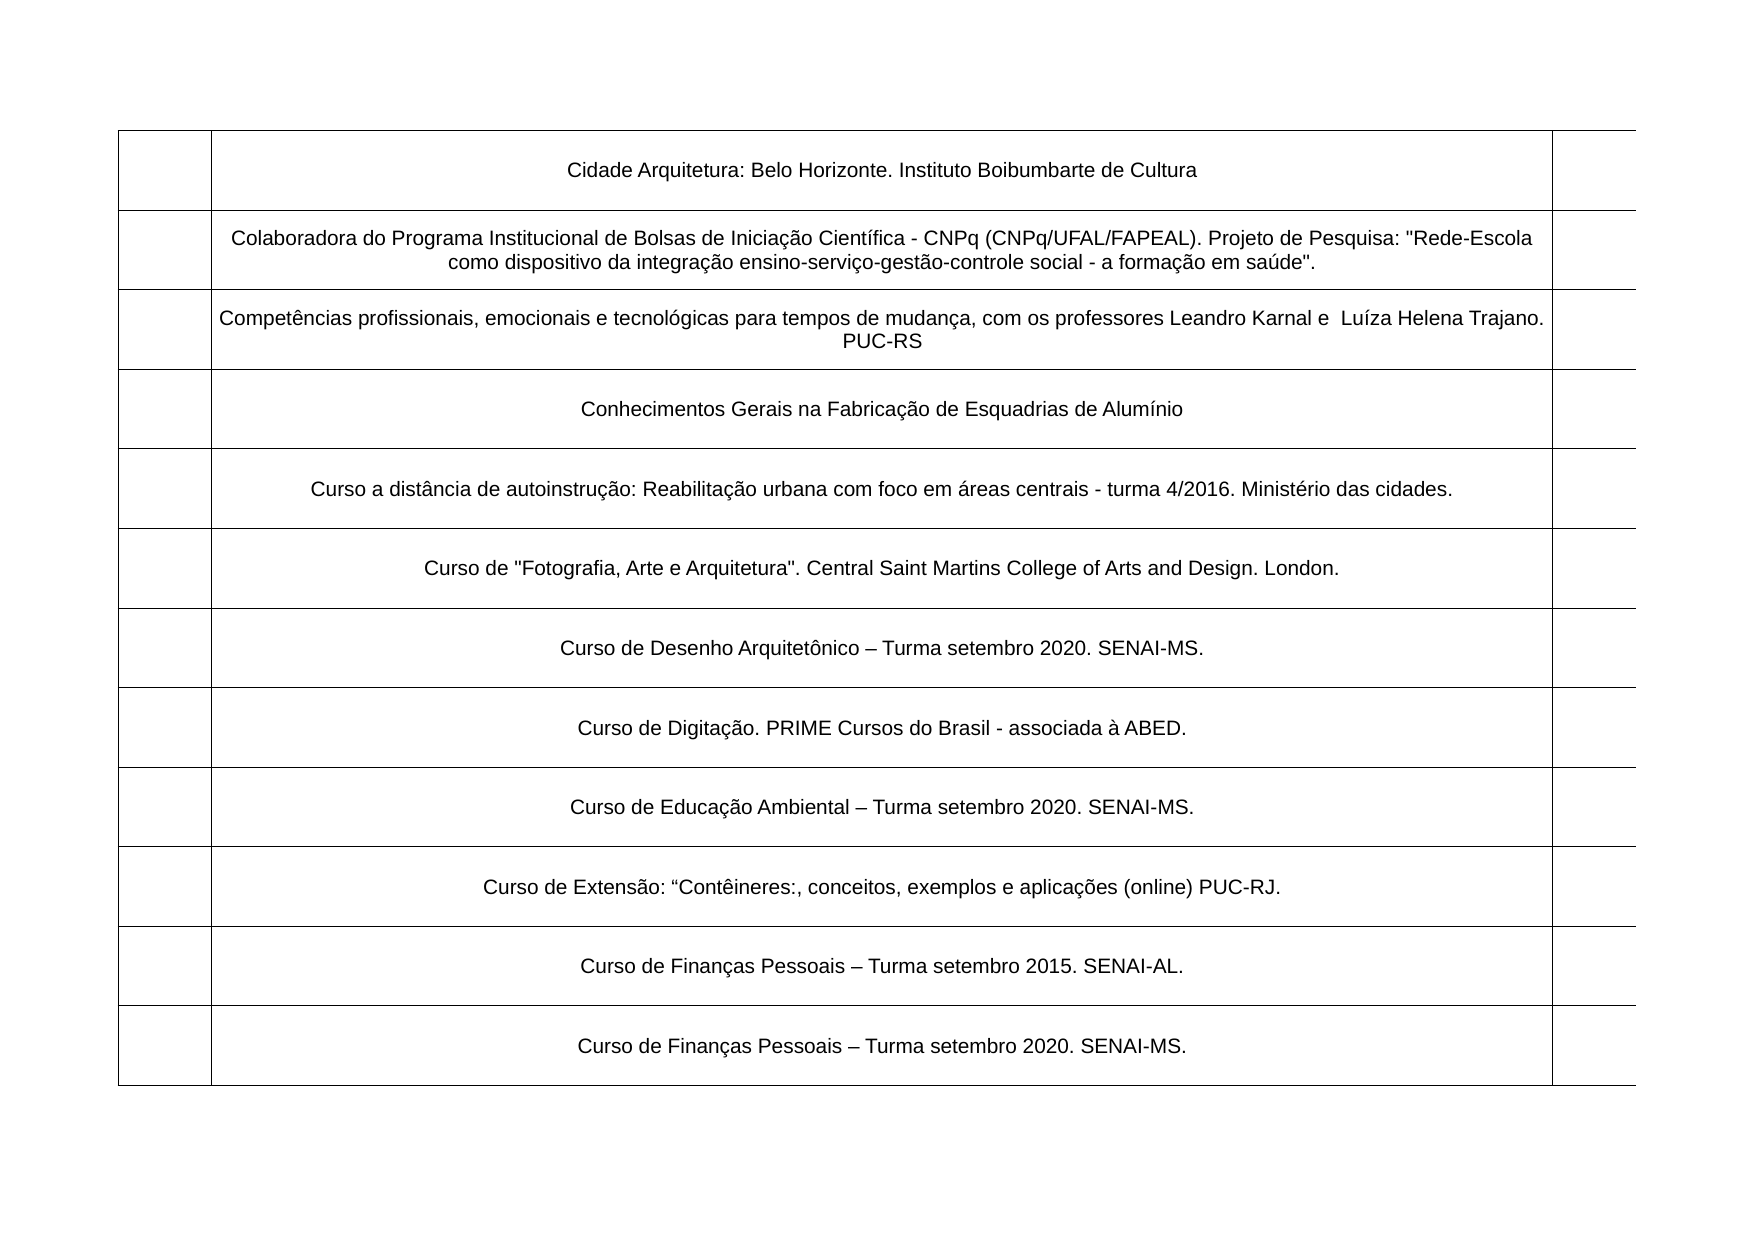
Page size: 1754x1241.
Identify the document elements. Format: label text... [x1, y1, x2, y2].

table_cell Cidade Arquitetura: Belo Horizonte. Instituto Boibumbarte de Cultura [212, 131, 1552, 209]
table_cell Curso de Digitação. PRIME Cursos do Brasil - associada à ABED. [212, 688, 1552, 767]
table_cell [119, 529, 211, 607]
table_cell [119, 927, 211, 1005]
table_cell Curso de "Fotografia, Arte e Arquitetura". Central Saint Martins College of Arts and Design. London. [212, 529, 1552, 607]
table_cell [1553, 768, 1636, 846]
table_cell [119, 131, 211, 209]
table_cell [119, 768, 211, 846]
table_cell Conhecimentos Gerais na Fabricação de Esquadrias de Alumínio [212, 370, 1552, 448]
table_cell [119, 1006, 211, 1085]
table_cell Curso de Finanças Pessoais – Turma setembro 2020. SENAI-MS. [212, 1006, 1552, 1085]
table_cell [1553, 688, 1636, 767]
table_cell [119, 290, 211, 369]
table_cell [1553, 131, 1636, 209]
table_cell Curso de Extensão: “Contêineres:, conceitos, exemplos e aplicações (online) PUC-RJ. [212, 847, 1552, 926]
table_cell [119, 688, 211, 767]
table_cell Curso a distância de autoinstrução: Reabilitação urbana com foco em áreas centrais - turma 4/2016. Ministério das cidades. [212, 449, 1552, 528]
table_cell [1553, 211, 1636, 289]
table_cell [119, 449, 211, 528]
table_cell Curso de Finanças Pessoais – Turma setembro 2015. SENAI-AL. [212, 927, 1552, 1005]
table_cell Curso de Educação Ambiental – Turma setembro 2020. SENAI-MS. [212, 768, 1552, 846]
table_cell [1553, 290, 1636, 369]
table_cell Colaboradora do Programa Institucional de Bolsas de Iniciação Científica - CNPq (CNPq/UFAL/FAPEAL). Projeto de Pesquisa: "Rede-Escola como dispositivo da integração ensino-serviço-gestão-controle social - a formação em saúde". [212, 211, 1552, 289]
table_cell [1553, 847, 1636, 926]
table_cell [1553, 1006, 1636, 1085]
table_cell Competências profissionais, emocionais e tecnológicas para tempos de mudança, com os professores Leandro Karnal e Luíza Helena Trajano. PUC-RS [212, 290, 1552, 369]
table_cell Curso de Desenho Arquitetônico – Turma setembro 2020. SENAI-MS. [212, 609, 1552, 687]
table_cell [119, 609, 211, 687]
table_cell [1553, 529, 1636, 607]
table_cell [1553, 609, 1636, 687]
table_cell [1553, 927, 1636, 1005]
table_cell [1553, 370, 1636, 448]
table_cell [119, 211, 211, 289]
table_cell [1553, 449, 1636, 528]
table_cell [119, 370, 211, 448]
table_cell [119, 847, 211, 926]
